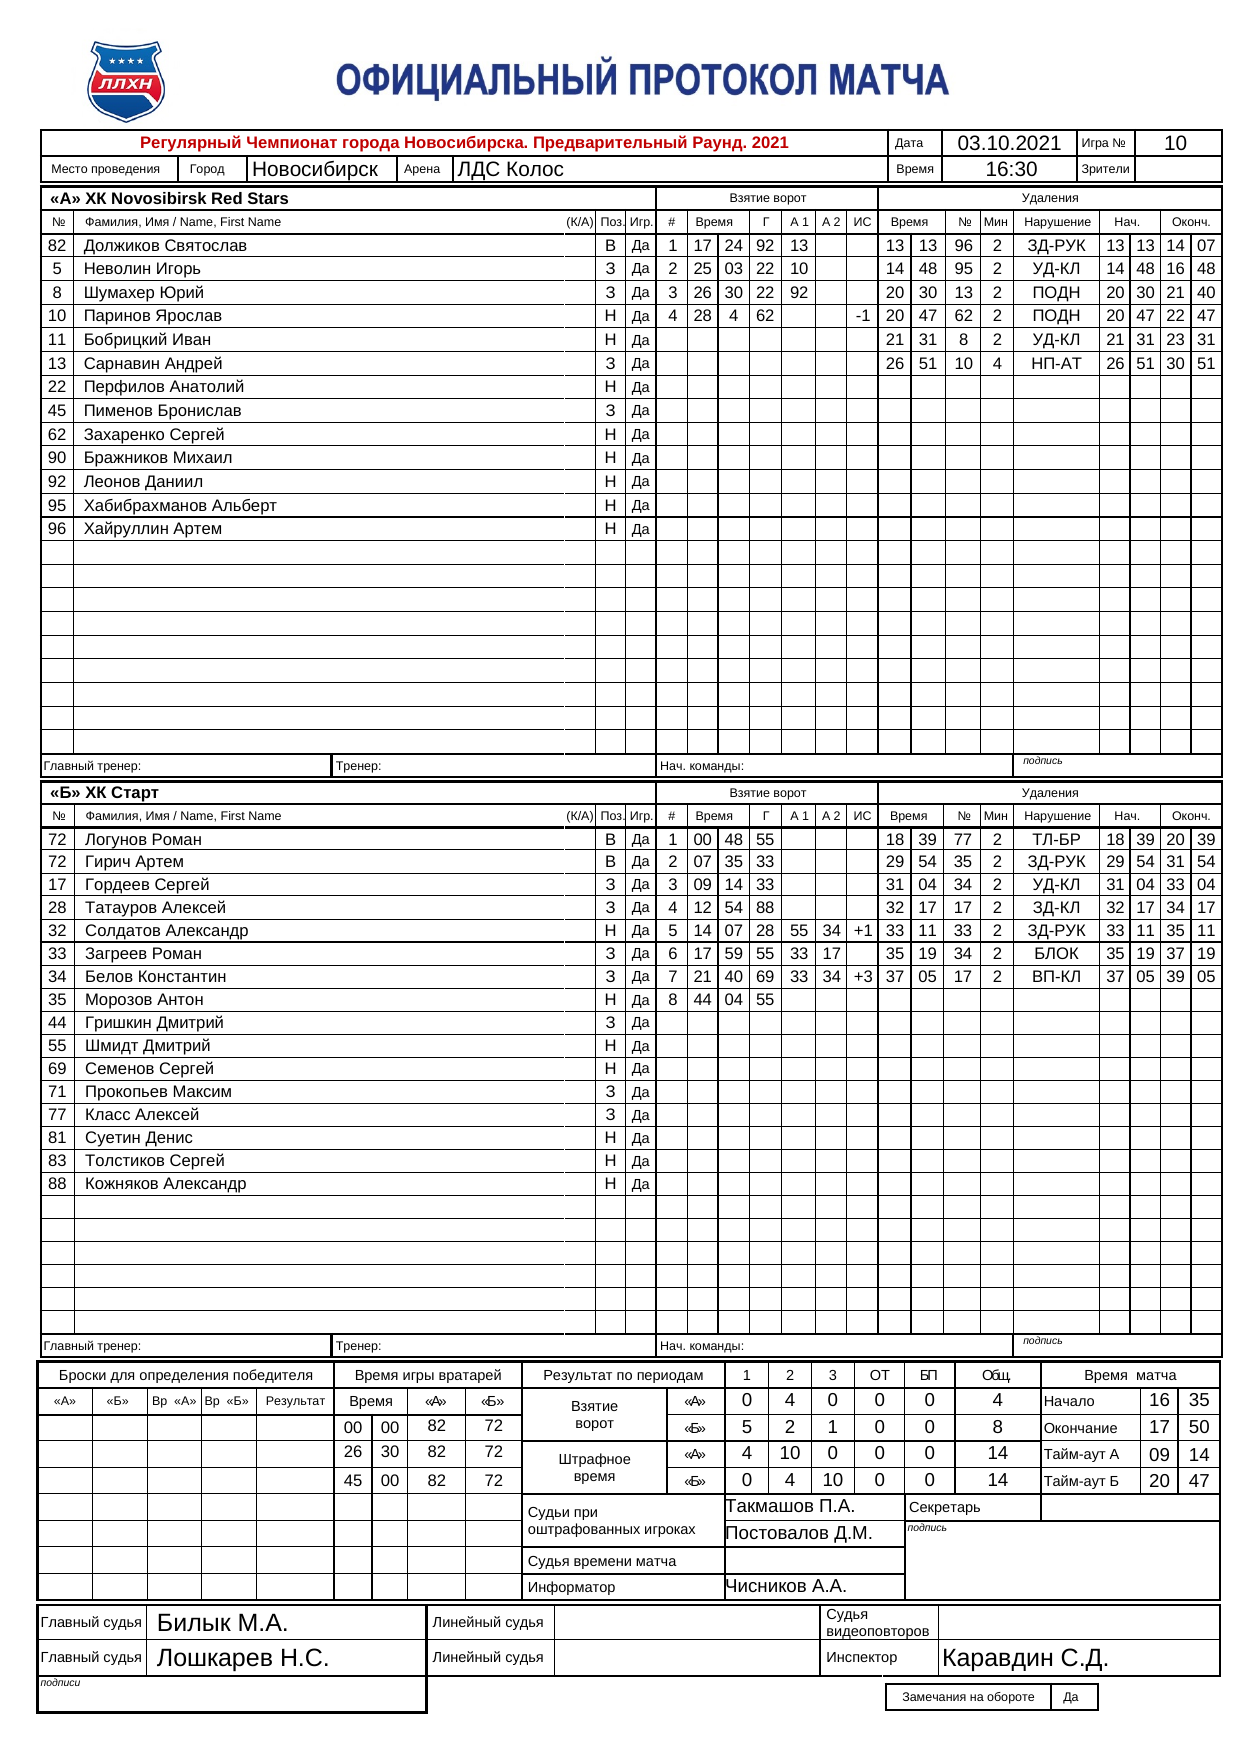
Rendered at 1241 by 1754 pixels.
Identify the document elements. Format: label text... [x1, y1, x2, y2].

table_cell [912, 1173, 943, 1195]
table_cell [912, 1035, 943, 1057]
table_cell [1192, 989, 1221, 1011]
table_cell [1014, 1150, 1099, 1172]
table_cell [93, 1441, 147, 1467]
table_cell [202, 1494, 256, 1520]
table_cell [657, 659, 687, 682]
table_cell [688, 612, 717, 634]
table_cell [981, 1035, 1013, 1057]
table_cell 95 [42, 494, 73, 516]
table_cell [75, 1265, 564, 1287]
table_cell ЗД-РУК [1014, 850, 1099, 872]
table_cell [981, 1058, 1013, 1079]
table_cell 4 [769, 1468, 811, 1493]
table_cell [750, 1012, 781, 1033]
table_cell [202, 1547, 256, 1573]
table_cell [750, 1265, 781, 1287]
table_cell [148, 1468, 201, 1493]
table_cell 17 [816, 943, 846, 964]
table_cell 34 [816, 920, 846, 941]
table_cell [782, 1104, 815, 1126]
table_cell 22 [750, 257, 781, 280]
table_cell [565, 423, 595, 445]
table_cell 11 [1131, 920, 1160, 941]
table_cell [912, 1058, 943, 1079]
table_cell Главный тренер: [42, 755, 330, 776]
table_cell НП-АТ [1014, 352, 1099, 374]
table_cell [1161, 1219, 1190, 1241]
table_cell [847, 399, 877, 422]
table_cell [688, 1173, 717, 1195]
table_cell [847, 423, 877, 445]
table_cell Постовалов Д.М. [726, 1521, 904, 1546]
table_cell [565, 518, 595, 540]
table_cell [1161, 1058, 1190, 1079]
table_cell [1192, 707, 1221, 729]
table_cell [879, 1311, 910, 1333]
table_cell [1100, 1127, 1129, 1149]
table_cell 14 [1100, 257, 1129, 280]
table_cell 2 [981, 920, 1013, 941]
table_cell 4 [726, 1442, 768, 1467]
table_cell 24 [719, 235, 749, 256]
table_cell [565, 1311, 595, 1333]
table_cell [946, 541, 980, 564]
table_cell [657, 423, 687, 445]
table_cell [42, 659, 73, 682]
table_cell Да [626, 1104, 655, 1126]
table_cell Да [626, 257, 655, 280]
table_cell [1014, 376, 1099, 398]
table_cell Судья видеоповторов [821, 1606, 938, 1639]
table_cell 33 [42, 943, 74, 964]
table_cell [750, 1150, 781, 1172]
table_cell [750, 1104, 781, 1126]
table_cell [944, 1265, 980, 1287]
table_cell [750, 446, 781, 469]
table_cell [912, 683, 945, 706]
table_cell [782, 565, 815, 587]
table_cell [816, 1288, 846, 1310]
table_cell Да [626, 1058, 655, 1079]
table_cell Нач. [1100, 211, 1160, 233]
table_cell [946, 730, 980, 753]
table_cell [883, 1677, 1220, 1681]
table_cell [816, 1150, 846, 1172]
table_cell [981, 1311, 1013, 1333]
table_cell [1100, 494, 1129, 516]
table_cell 33 [944, 920, 980, 941]
table_cell [257, 1574, 333, 1599]
table_cell [981, 423, 1013, 445]
table_cell Неволин Игорь [74, 257, 564, 280]
table_cell [1100, 423, 1129, 445]
table_cell [657, 446, 687, 469]
table_cell [1014, 1265, 1099, 1287]
table_cell [912, 470, 945, 493]
table_cell [148, 1574, 201, 1599]
table_cell Поз. [596, 805, 625, 826]
table_cell [74, 636, 564, 658]
table_cell Логунов Роман [75, 829, 564, 849]
table_cell [981, 707, 1013, 729]
table_cell [1192, 1242, 1221, 1264]
table_cell 14 [1161, 235, 1190, 256]
table_cell 4 [657, 896, 687, 918]
table_cell Нач. [1100, 805, 1160, 826]
table_cell Начало [1042, 1389, 1140, 1413]
table_header Результат по периодам [523, 1363, 724, 1387]
table_header Регулярный Чемпионат города Новосибирска. Предварительный Раунд. 2021 [42, 131, 887, 155]
table_cell [981, 683, 1013, 706]
table_cell [1100, 1150, 1129, 1172]
table_cell [93, 1468, 147, 1493]
table_cell Игр. [626, 805, 655, 826]
table_cell [1192, 1150, 1221, 1172]
table_cell Фамилия, Имя / Name, First Name [74, 211, 565, 233]
table_cell 13 [946, 281, 980, 303]
table_cell [596, 1311, 625, 1333]
table_cell 26 [335, 1441, 371, 1467]
table_cell [74, 707, 564, 729]
table_cell [847, 1242, 877, 1264]
table_cell [847, 850, 877, 872]
table_cell [750, 1035, 781, 1057]
table_cell 2 [981, 829, 1013, 849]
table_cell [688, 1150, 717, 1172]
table_cell Линейный судья [428, 1640, 554, 1675]
table_cell [626, 707, 655, 729]
table_cell 96 [946, 235, 980, 256]
table_cell Судьи при оштрафованных игроках [523, 1495, 724, 1546]
table_cell [782, 659, 815, 682]
table_cell 30 [1161, 352, 1190, 374]
table_cell [1192, 683, 1221, 706]
table_cell Игр. [626, 211, 655, 233]
table_cell Тренер: [333, 755, 655, 776]
table_cell [74, 683, 564, 706]
table_cell Нач. команды: [657, 755, 1012, 776]
table_cell 39 [1192, 829, 1221, 849]
table_cell З [596, 943, 625, 964]
table_cell [1014, 494, 1099, 516]
table_cell [373, 1521, 407, 1546]
table_cell [1042, 1495, 1219, 1520]
table_cell [944, 1058, 980, 1079]
table_cell [750, 1311, 781, 1333]
table_cell 54 [912, 850, 943, 872]
table_cell [39, 1416, 92, 1440]
table_cell 8 [946, 328, 980, 351]
table_cell [847, 1311, 877, 1333]
table_cell [1100, 730, 1129, 753]
table_cell [688, 1127, 717, 1149]
table_cell 13 [782, 235, 815, 256]
table_cell [847, 896, 877, 918]
table_cell 55 [750, 989, 781, 1011]
table_cell [816, 989, 846, 1011]
table_cell 32 [879, 896, 910, 918]
table_cell [688, 352, 717, 374]
table_cell [981, 470, 1013, 493]
table_cell «Б» [668, 1415, 724, 1440]
table_cell [782, 1173, 815, 1195]
table_cell Да [626, 470, 655, 493]
table_cell З [596, 399, 625, 422]
table_cell 26 [1100, 352, 1129, 374]
table_cell «Б » [466, 1389, 521, 1413]
table_cell [657, 1035, 687, 1057]
table_cell [782, 730, 815, 753]
table_cell 20 [1161, 829, 1190, 849]
table_header Удаления [879, 188, 1221, 209]
table_cell [726, 1548, 904, 1573]
table_cell Н [596, 1150, 625, 1172]
table_cell [565, 989, 595, 1011]
table_cell 10 [769, 1442, 811, 1467]
table_cell [42, 565, 73, 587]
table_cell Время [879, 211, 945, 233]
table_cell подпись [1014, 1335, 1221, 1356]
table_cell Н [596, 470, 625, 493]
table_cell Бобрицкий Иван [74, 328, 564, 351]
table_cell 48 [912, 257, 945, 280]
table_cell [408, 1494, 465, 1520]
table_cell 17 [912, 896, 943, 918]
table_cell [565, 659, 595, 682]
table_cell [847, 829, 877, 849]
table_cell [565, 636, 595, 658]
table_cell Да [626, 1127, 655, 1149]
table_cell Главный тренер: [42, 1335, 330, 1356]
table_cell 14 [1179, 1441, 1219, 1467]
table_header Время игры вратарей [335, 1363, 521, 1387]
table_cell [657, 1058, 687, 1079]
table_cell [1131, 1081, 1160, 1103]
table_cell [847, 730, 877, 753]
table_cell 51 [1131, 352, 1160, 374]
table_cell [688, 376, 717, 398]
table_cell 47 [912, 305, 945, 327]
table_cell Тайм-аут Б [1042, 1468, 1140, 1493]
table_cell 04 [1192, 874, 1221, 895]
table_cell 88 [42, 1173, 74, 1195]
table_cell [1100, 1265, 1129, 1287]
table_cell [657, 1127, 687, 1149]
table_cell [39, 1547, 92, 1573]
table_cell 2 [981, 257, 1013, 280]
table_cell 35 [1161, 920, 1190, 941]
table_cell [944, 989, 980, 1011]
table_cell 30 [719, 281, 749, 303]
table_cell [657, 683, 687, 706]
table_cell [565, 730, 595, 753]
table_cell [879, 1265, 910, 1287]
table_cell [202, 1468, 256, 1493]
table_cell [847, 1035, 877, 1057]
table_cell 21 [1161, 281, 1190, 303]
table_cell Н [596, 920, 625, 941]
table_cell 20 [879, 281, 910, 303]
table_cell Н [596, 328, 625, 351]
table_cell [912, 1196, 943, 1218]
table_cell 33 [782, 943, 815, 964]
table_cell [565, 565, 595, 587]
table_cell УД-КЛ [1014, 328, 1099, 351]
table_cell Г [750, 805, 781, 826]
table_cell [74, 565, 564, 587]
table_cell [75, 1196, 564, 1218]
table_cell [257, 1547, 333, 1573]
table_cell [657, 707, 687, 729]
table_cell [782, 305, 815, 327]
table_cell [816, 1311, 846, 1333]
table_cell [1131, 423, 1160, 445]
table_cell [1161, 470, 1190, 493]
table_cell [782, 494, 815, 516]
table_cell [626, 541, 655, 564]
table_cell [946, 588, 980, 611]
table_cell [816, 683, 846, 706]
table_cell [42, 1265, 74, 1287]
table_cell Н [596, 376, 625, 398]
table_cell 54 [1192, 850, 1221, 872]
table_cell [688, 1035, 717, 1057]
table_cell 6 [657, 943, 687, 964]
table_cell [626, 659, 655, 682]
table_cell [596, 565, 625, 587]
table_cell [1100, 1081, 1129, 1103]
table_cell 13 [1100, 235, 1129, 256]
table_cell [565, 1012, 595, 1033]
table_cell Главный судья [39, 1640, 146, 1675]
table_cell 20 [1100, 281, 1129, 303]
table_cell [719, 730, 749, 753]
table_cell [148, 1441, 201, 1467]
table_cell [39, 1574, 92, 1599]
table_cell [946, 518, 980, 540]
table_cell [565, 874, 595, 895]
table_cell [782, 1035, 815, 1057]
table_cell [912, 1219, 943, 1241]
table_cell [1192, 1311, 1221, 1333]
table_cell [1100, 588, 1129, 611]
table_cell [1161, 1196, 1190, 1218]
table_cell [879, 1242, 910, 1264]
table_cell Да [626, 1035, 655, 1057]
table_cell Н [596, 989, 625, 1011]
table_cell 35 [944, 850, 980, 872]
table_cell [981, 1150, 1013, 1172]
table_cell [1161, 1104, 1190, 1126]
table_cell Бражников Михаил [74, 446, 564, 469]
table_cell [912, 1311, 943, 1333]
table_cell Время [889, 157, 941, 181]
table_cell 5 [42, 257, 73, 280]
table_cell [912, 376, 945, 398]
table_cell [816, 1173, 846, 1195]
table_cell [816, 305, 846, 327]
table_cell Да [626, 305, 655, 327]
table_cell Билык М.А. [147, 1606, 425, 1639]
table_cell [596, 1288, 625, 1310]
table_cell 35 [1100, 943, 1129, 964]
table_cell [981, 636, 1013, 658]
table_cell [202, 1416, 256, 1440]
table_cell Хайруллин Артем [74, 518, 564, 540]
table_cell [879, 565, 910, 587]
table_cell Гришкин Дмитрий [75, 1012, 564, 1033]
table_cell [657, 1173, 687, 1195]
table_cell 82 [408, 1468, 465, 1493]
table_cell [1192, 470, 1221, 493]
table_cell 13 [912, 235, 945, 256]
table_cell [657, 612, 687, 634]
table_cell З [596, 1081, 625, 1103]
table_cell 62 [42, 423, 73, 445]
table_cell З [596, 281, 625, 303]
table_cell 0 [855, 1389, 904, 1413]
table_cell [847, 446, 877, 469]
table_cell [1161, 541, 1190, 564]
table_cell Перфилов Анатолий [74, 376, 564, 398]
table_cell 1 [812, 1415, 854, 1440]
table_cell 04 [1131, 874, 1160, 895]
table_cell [1100, 376, 1129, 398]
table_cell 17 [1192, 896, 1221, 918]
table_cell 00 [688, 829, 717, 849]
table_cell [782, 352, 815, 374]
table_cell [750, 730, 781, 753]
picture [5, 28, 1179, 129]
table_cell [148, 1521, 201, 1546]
table_cell [688, 659, 717, 682]
table_cell [981, 541, 1013, 564]
table_cell «А» [668, 1442, 724, 1467]
table_cell 23 [1161, 328, 1190, 351]
table_cell [879, 1219, 910, 1241]
table_cell Да [626, 352, 655, 374]
table_cell [782, 399, 815, 422]
table_cell [1100, 1288, 1129, 1310]
table_cell [1100, 399, 1129, 422]
table_cell [816, 423, 846, 445]
table_cell [1100, 1058, 1129, 1079]
table_cell [1192, 423, 1221, 445]
table_cell 82 [408, 1416, 465, 1440]
table_cell [688, 423, 717, 445]
table_cell [1014, 612, 1099, 634]
table_cell [719, 1173, 749, 1195]
table_cell 22 [42, 376, 73, 398]
table_cell [1161, 423, 1190, 445]
table_cell [688, 446, 717, 469]
table_cell [1014, 1012, 1099, 1033]
table_cell [688, 494, 717, 516]
table_cell 17 [688, 235, 717, 256]
table_cell [257, 1494, 333, 1520]
table_cell № [946, 211, 980, 233]
table_cell [719, 423, 749, 445]
table_cell [750, 1173, 781, 1195]
table_cell 17 [944, 896, 980, 918]
table_cell [782, 518, 815, 540]
table_cell [74, 588, 564, 611]
table_cell [981, 1104, 1013, 1126]
table_cell 19 [912, 943, 943, 964]
table_cell [981, 1219, 1013, 1241]
table_cell Н [596, 1127, 625, 1149]
table_cell [1100, 446, 1129, 469]
table_cell [816, 399, 846, 422]
table_cell 2 [981, 874, 1013, 895]
table_cell [816, 1081, 846, 1103]
table_cell [688, 399, 717, 422]
table_cell [816, 896, 846, 918]
table_cell [879, 1150, 910, 1172]
table_cell Главный судья [39, 1606, 146, 1639]
table_cell ЗД-КЛ [1014, 896, 1099, 918]
table_cell [1192, 565, 1221, 587]
table_cell [912, 518, 945, 540]
table_cell [565, 541, 595, 564]
table_cell [946, 446, 980, 469]
table_cell [981, 494, 1013, 516]
table_cell Мин [981, 805, 1013, 826]
table_cell [847, 1265, 877, 1287]
table_cell Тренер: [333, 1335, 655, 1356]
table_cell [565, 588, 595, 611]
table_cell [1014, 707, 1099, 729]
table_cell [688, 565, 717, 587]
table_cell [42, 1311, 74, 1333]
table_cell [782, 1150, 815, 1172]
table_cell [1161, 1265, 1190, 1287]
table_cell [688, 683, 717, 706]
table_cell [657, 328, 687, 351]
table_cell [816, 829, 846, 849]
table_cell [847, 1150, 877, 1172]
table_cell [1192, 730, 1221, 753]
table_cell [847, 1219, 877, 1241]
table_cell [1192, 1265, 1221, 1287]
table_cell [1131, 1150, 1160, 1172]
table_cell В [596, 850, 625, 872]
table_cell [657, 1288, 687, 1310]
table_cell [847, 1196, 877, 1218]
table_cell 28 [750, 920, 781, 941]
table_cell 55 [750, 943, 781, 964]
table_cell 71 [42, 1081, 74, 1103]
table_cell [1131, 707, 1160, 729]
table_cell [466, 1494, 521, 1520]
table_cell [981, 659, 1013, 682]
table_cell [912, 1012, 943, 1033]
table_cell 10 [42, 305, 73, 327]
table_cell 3 [657, 874, 687, 895]
table_cell 45 [335, 1468, 371, 1493]
table_cell [257, 1468, 333, 1493]
table_cell [816, 707, 846, 729]
table_cell [782, 588, 815, 611]
table_cell 04 [912, 874, 943, 895]
table_cell Время [688, 211, 749, 233]
table_cell [1161, 588, 1190, 611]
table_cell [719, 1311, 749, 1333]
table_cell 20 [879, 305, 910, 327]
table_cell [816, 1127, 846, 1149]
table_cell [466, 1574, 521, 1599]
table_cell # [657, 805, 687, 826]
table_header 1 [726, 1363, 768, 1387]
table_cell [719, 1265, 749, 1287]
table_cell Загреев Роман [75, 943, 564, 964]
table_cell [688, 707, 717, 729]
table_cell [1014, 588, 1099, 611]
table_cell [335, 1521, 371, 1546]
table_cell [912, 989, 943, 1011]
table_cell 10 [946, 352, 980, 374]
table_cell [42, 588, 73, 611]
table_cell 92 [782, 281, 815, 303]
table_cell 31 [879, 874, 910, 895]
table_cell [257, 1416, 333, 1440]
table_cell Вр «Б» [202, 1389, 256, 1413]
table_cell 05 [1131, 966, 1160, 987]
table_cell 30 [912, 281, 945, 303]
table_cell 72 [466, 1441, 521, 1467]
table_cell [879, 730, 910, 753]
table_cell [657, 399, 687, 422]
table_cell 4 [956, 1389, 1040, 1413]
table_cell 72 [42, 850, 74, 872]
table_cell [1161, 1311, 1190, 1333]
table_cell А 2 [816, 211, 846, 233]
table_cell [879, 399, 910, 422]
table_cell [816, 1104, 846, 1126]
table_cell [74, 730, 564, 753]
table_cell [1100, 1311, 1129, 1333]
table_cell [626, 636, 655, 658]
table_cell [981, 1173, 1013, 1195]
table_cell 2 [981, 328, 1013, 351]
table_cell Г [750, 211, 781, 233]
table_cell Да [626, 1173, 655, 1195]
table_cell [782, 1311, 815, 1333]
table_cell [626, 612, 655, 634]
table_cell [750, 588, 781, 611]
table_cell [782, 612, 815, 634]
table_cell [782, 874, 815, 895]
table_cell [816, 541, 846, 564]
table_cell А 1 [782, 805, 815, 826]
table_cell 2 [981, 966, 1013, 987]
table_cell 4 [981, 352, 1013, 374]
table_cell 37 [1161, 943, 1190, 964]
table_cell [912, 1104, 943, 1126]
table_cell [981, 588, 1013, 611]
table_cell 82 [42, 235, 73, 256]
table_cell З [596, 966, 625, 987]
table_cell 48 [719, 829, 749, 849]
table_cell [879, 1058, 910, 1079]
table_cell [42, 1242, 74, 1264]
table_cell [879, 636, 910, 658]
table_cell [879, 446, 910, 469]
table_cell «А» [408, 1389, 465, 1413]
table_cell [626, 1242, 655, 1264]
table_cell 45 [42, 399, 73, 422]
table_cell [782, 707, 815, 729]
table_cell [565, 399, 595, 422]
table_cell [688, 636, 717, 658]
table_cell # [657, 211, 687, 233]
table_cell [688, 1196, 717, 1218]
table_cell [912, 446, 945, 469]
table_cell 2 [657, 850, 687, 872]
table_cell [1131, 446, 1160, 469]
table_header Дата [889, 131, 941, 155]
table_cell 16 [1141, 1389, 1177, 1413]
table_cell 33 [782, 966, 815, 987]
table_header Удаления [879, 783, 1221, 803]
table_cell [939, 1606, 1219, 1639]
table_cell [946, 565, 980, 587]
table_cell [879, 376, 910, 398]
table_cell [879, 1104, 910, 1126]
table_cell [657, 1081, 687, 1103]
table_cell [657, 1242, 687, 1264]
table_cell [1131, 518, 1160, 540]
table_cell 82 [408, 1441, 465, 1467]
table_cell 7 [657, 966, 687, 987]
table_cell [946, 399, 980, 422]
table_cell [565, 352, 595, 374]
table_cell [466, 1547, 521, 1573]
table_cell [847, 376, 877, 398]
table_cell [879, 612, 910, 634]
table_cell [408, 1574, 465, 1599]
table_cell [626, 1288, 655, 1310]
table_cell [42, 730, 73, 753]
table_cell [912, 565, 945, 587]
table_cell [879, 1035, 910, 1057]
table_cell [782, 446, 815, 469]
table_cell [719, 565, 749, 587]
table_cell [719, 1288, 749, 1310]
table_cell [719, 588, 749, 611]
table_cell [816, 1265, 846, 1287]
table_cell Время [688, 805, 749, 826]
table_cell [944, 1150, 980, 1172]
table_cell 96 [42, 518, 73, 540]
table_cell ИС [847, 805, 877, 826]
table_cell [750, 659, 781, 682]
table_header ОТ [855, 1363, 904, 1387]
table_cell [816, 1058, 846, 1079]
table_cell [565, 1265, 595, 1287]
table_cell Гордеев Сергей [75, 874, 564, 895]
table_cell [981, 1196, 1013, 1218]
table_cell 35 [719, 850, 749, 872]
table_cell [981, 989, 1013, 1011]
table_cell [1014, 423, 1099, 445]
table_cell 12 [688, 896, 717, 918]
table_cell 22 [750, 281, 781, 303]
table_cell [847, 707, 877, 729]
table_cell [202, 1574, 256, 1599]
table_cell [1161, 1127, 1190, 1149]
table_cell [944, 1127, 980, 1149]
table_cell [1131, 612, 1160, 634]
table_cell [428, 1677, 882, 1711]
table_cell [912, 659, 945, 682]
table_cell 00 [373, 1416, 407, 1440]
table_cell 04 [719, 989, 749, 1011]
table_cell [719, 328, 749, 351]
table_cell [657, 730, 687, 753]
table_cell [782, 1219, 815, 1241]
table_cell 05 [912, 966, 943, 987]
table_cell [981, 1012, 1013, 1033]
table_cell Время [335, 1389, 407, 1413]
table_cell 20 [1100, 305, 1129, 327]
table_cell [1131, 1127, 1160, 1149]
table_cell [1192, 636, 1221, 658]
table_cell [946, 494, 980, 516]
table_cell [1014, 399, 1099, 422]
table_cell Да [626, 328, 655, 351]
table_cell 16:30 [943, 157, 1076, 181]
table_cell [1192, 1104, 1221, 1126]
table_cell 32 [1100, 896, 1129, 918]
table_cell [657, 470, 687, 493]
table_header «Б» ХК Старт [42, 783, 655, 803]
table_cell 33 [1100, 920, 1129, 941]
table_cell [750, 376, 781, 398]
table_cell [847, 683, 877, 706]
table_cell [74, 612, 564, 634]
table_cell [1131, 683, 1160, 706]
table_cell [981, 518, 1013, 540]
table_cell [688, 1288, 717, 1310]
table_cell 34 [42, 966, 74, 987]
table_cell Результат [257, 1389, 333, 1413]
table_cell [657, 518, 687, 540]
table_cell [688, 328, 717, 351]
table_cell 92 [42, 470, 73, 493]
table_cell 37 [879, 966, 910, 987]
table_cell 47 [1179, 1468, 1219, 1493]
table_header Игра № [1078, 131, 1134, 155]
table_cell [847, 281, 877, 303]
table_cell [565, 707, 595, 729]
table_cell [1192, 588, 1221, 611]
table_cell 48 [1131, 257, 1160, 280]
table_cell [596, 541, 625, 564]
table_cell Н [596, 518, 625, 540]
table_cell [1131, 565, 1160, 587]
table_cell Штрафное время [523, 1442, 666, 1493]
table_cell [750, 636, 781, 658]
table_cell 07 [688, 850, 717, 872]
table_cell [816, 1242, 846, 1264]
table_cell [816, 565, 846, 587]
table_cell Пименов Бронислав [74, 399, 564, 422]
table_cell [657, 352, 687, 374]
table_cell [373, 1547, 407, 1573]
table_cell 25 [688, 257, 717, 280]
table_header БП [905, 1363, 954, 1387]
table_cell Класс Алексей [75, 1104, 564, 1126]
table_cell «А» [39, 1389, 92, 1413]
table_cell [657, 1196, 687, 1218]
table_cell [565, 1127, 595, 1149]
table_cell 14 [879, 257, 910, 280]
table_cell [1192, 1058, 1221, 1079]
table_cell [1131, 1058, 1160, 1079]
table_cell [39, 1441, 92, 1467]
table_cell [408, 1547, 465, 1573]
table_cell 72 [42, 829, 74, 849]
table_cell [847, 494, 877, 516]
table_cell [1014, 1173, 1099, 1195]
table_cell 11 [1192, 920, 1221, 941]
table_cell 5 [657, 920, 687, 941]
table_cell [719, 1219, 749, 1241]
table_cell 34 [1161, 896, 1190, 918]
table_cell 2 [981, 850, 1013, 872]
table_cell Да [626, 1150, 655, 1172]
table_cell Н [596, 494, 625, 516]
table_cell [750, 1242, 781, 1264]
table_cell [847, 874, 877, 895]
table_cell [981, 1265, 1013, 1287]
table_cell [1192, 376, 1221, 398]
table_cell [782, 1058, 815, 1079]
table_cell Татауров Алексей [75, 896, 564, 918]
table_header Замечания на обороте [887, 1685, 1050, 1709]
table_cell [596, 1219, 625, 1241]
table_cell [816, 659, 846, 682]
table_cell [565, 1288, 595, 1310]
table_cell [1100, 707, 1129, 729]
table_cell 39 [1161, 966, 1190, 987]
table_cell [42, 1219, 74, 1241]
table_cell [816, 636, 846, 658]
table_cell [565, 1150, 595, 1172]
table_cell [719, 1104, 749, 1126]
table_cell [782, 470, 815, 493]
table_cell [944, 1311, 980, 1333]
table_cell [688, 1058, 717, 1079]
table_cell 0 [855, 1468, 904, 1493]
table_cell [1192, 1219, 1221, 1241]
table_cell [93, 1521, 147, 1546]
table_cell 59 [719, 943, 749, 964]
table_cell [782, 683, 815, 706]
table_cell [1014, 1104, 1099, 1126]
table_cell [1100, 1219, 1129, 1241]
table_cell [879, 494, 910, 516]
table_cell Окончание [1042, 1415, 1140, 1440]
table_cell [816, 446, 846, 469]
table_cell [750, 1288, 781, 1310]
table_cell [847, 541, 877, 564]
table_cell Шмидт Дмитрий [75, 1035, 564, 1057]
table_cell [1014, 518, 1099, 540]
table_cell [626, 1219, 655, 1241]
table_cell 0 [905, 1442, 954, 1467]
table_cell № [944, 805, 980, 826]
table_cell [93, 1416, 147, 1440]
table_cell [981, 1127, 1013, 1149]
table_cell [816, 376, 846, 398]
table_cell [782, 1196, 815, 1218]
table_cell [1161, 1173, 1190, 1195]
table_cell [148, 1416, 201, 1440]
table_cell «А» [668, 1389, 724, 1413]
table_cell Зрители [1078, 157, 1134, 181]
table_cell [944, 1035, 980, 1057]
table_cell [750, 494, 781, 516]
table_cell [1192, 1035, 1221, 1057]
table_cell [782, 989, 815, 1011]
table_cell 32 [42, 920, 74, 941]
table_cell 09 [688, 874, 717, 895]
table_cell [657, 494, 687, 516]
table_cell 47 [1131, 305, 1160, 327]
table_cell [750, 518, 781, 540]
table_cell [1192, 494, 1221, 516]
table_cell [912, 423, 945, 445]
table_cell [1100, 1035, 1129, 1057]
table_cell [1100, 565, 1129, 587]
table_cell [1161, 446, 1190, 469]
table_cell [688, 1104, 717, 1126]
table_cell 0 [905, 1389, 954, 1413]
table_cell [148, 1494, 201, 1520]
table_cell [626, 1196, 655, 1218]
table_cell [944, 1012, 980, 1033]
table_cell [1161, 636, 1190, 658]
table_cell [719, 1127, 749, 1149]
table_cell [981, 399, 1013, 422]
table_cell [879, 423, 910, 445]
table_cell [565, 943, 595, 964]
table_cell [750, 470, 781, 493]
table_cell [1161, 707, 1190, 729]
table_cell ЗД-РУК [1014, 235, 1099, 256]
table_cell [816, 730, 846, 753]
table_cell Да [626, 850, 655, 872]
table_cell [946, 659, 980, 682]
table_cell [1100, 683, 1129, 706]
table_cell [879, 1196, 910, 1218]
table_cell 10 [812, 1468, 854, 1493]
table_cell [565, 494, 595, 516]
table_cell Лошкарев Н.С. [147, 1640, 425, 1675]
table_cell [981, 1081, 1013, 1103]
table_cell +3 [847, 966, 877, 987]
table_cell Кожняков Александр [75, 1173, 564, 1195]
table_cell [596, 1196, 625, 1218]
table_cell 2 [981, 943, 1013, 964]
table_cell [912, 588, 945, 611]
table_cell 13 [1131, 235, 1160, 256]
table_cell [466, 1521, 521, 1546]
table_cell Н [596, 423, 625, 445]
table_cell [75, 1242, 564, 1264]
table_cell [847, 470, 877, 493]
table_cell 50 [1179, 1415, 1219, 1440]
table_cell Шумахер Юрий [74, 281, 564, 303]
table_cell Да [626, 874, 655, 895]
table_cell [1192, 518, 1221, 540]
table_cell 33 [750, 874, 781, 895]
table_cell [202, 1521, 256, 1546]
table_cell [719, 541, 749, 564]
table_cell подпись [1014, 755, 1221, 776]
table_cell [1192, 659, 1221, 682]
table_cell [1131, 1035, 1160, 1057]
table_cell [39, 1468, 92, 1493]
table_cell 30 [373, 1441, 407, 1467]
table_cell [847, 1288, 877, 1310]
table_cell Арена [398, 157, 452, 181]
table_cell (К/А) [565, 211, 595, 233]
table_cell Да [626, 235, 655, 256]
table_cell Н [596, 1173, 625, 1195]
table_cell 14 [688, 920, 717, 941]
table_cell [688, 730, 717, 753]
table_cell [1192, 1012, 1221, 1033]
table_cell [565, 305, 595, 327]
table_cell [1014, 1127, 1099, 1149]
table_cell Прокопьев Максим [75, 1081, 564, 1103]
table_cell [719, 659, 749, 682]
table_cell [1014, 1035, 1099, 1057]
table_cell [1131, 1173, 1160, 1195]
table_cell 47 [1192, 305, 1221, 327]
table_cell [74, 541, 564, 564]
table_header Взятие ворот [657, 783, 877, 803]
table_cell 8 [956, 1415, 1040, 1440]
table_cell [1161, 683, 1190, 706]
table_cell 77 [944, 829, 980, 849]
table_cell 2 [981, 305, 1013, 327]
table_cell 2 [769, 1415, 811, 1440]
table_cell [912, 707, 945, 729]
table_cell [946, 423, 980, 445]
table_cell [1131, 1311, 1160, 1333]
table_cell [596, 588, 625, 611]
table_cell 39 [1131, 829, 1160, 849]
table_cell 11 [912, 920, 943, 941]
table_cell [1131, 1265, 1160, 1287]
table_cell 07 [1192, 235, 1221, 256]
table_cell 4 [769, 1389, 811, 1413]
table_cell 21 [688, 966, 717, 987]
table_cell [912, 1265, 943, 1287]
table_cell [782, 1012, 815, 1033]
table_cell [944, 1081, 980, 1103]
table_cell Нарушение [1014, 805, 1099, 826]
table_cell [565, 966, 595, 987]
table_cell ЛДС Колос [454, 157, 887, 181]
table_cell [565, 1242, 595, 1264]
table_cell [555, 1640, 819, 1675]
table_cell 11 [42, 328, 73, 351]
table_cell [1161, 565, 1190, 587]
table_cell [1192, 1173, 1221, 1195]
table_cell подпись [906, 1522, 1219, 1599]
table_cell 2 [981, 896, 1013, 918]
table_cell [912, 1288, 943, 1310]
table_cell А 2 [816, 805, 846, 826]
table_cell [657, 1311, 687, 1333]
table_cell [42, 707, 73, 729]
table_cell [944, 1104, 980, 1126]
table_cell ПОДН [1014, 305, 1099, 327]
table_cell 8 [657, 989, 687, 1011]
table_cell № [42, 805, 74, 826]
table_cell 35 [1179, 1389, 1219, 1413]
table_cell [944, 1173, 980, 1195]
table_cell Город [179, 157, 246, 181]
table_cell [1161, 1035, 1190, 1057]
table_cell Взятие ворот [523, 1389, 666, 1440]
table_cell [782, 541, 815, 564]
table_cell 81 [42, 1127, 74, 1149]
table_cell [1014, 1058, 1099, 1079]
table_cell [688, 1265, 717, 1287]
table_cell [719, 707, 749, 729]
table_cell [816, 470, 846, 493]
table_cell Захаренко Сергей [74, 423, 564, 445]
table_cell (К/А) [565, 805, 595, 826]
table_cell [596, 707, 625, 729]
table_cell Н [596, 1058, 625, 1079]
table_cell [1131, 1219, 1160, 1241]
table_cell 30 [1131, 281, 1160, 303]
table_cell Линейный судья [428, 1606, 554, 1639]
table_cell [719, 683, 749, 706]
table_cell [1131, 730, 1160, 753]
table_cell З [596, 1104, 625, 1126]
table_cell [750, 352, 781, 374]
table_cell [750, 1081, 781, 1103]
table_cell Да [626, 989, 655, 1011]
table_cell [1161, 1288, 1190, 1310]
table_cell [847, 518, 877, 540]
table_cell [1100, 1196, 1129, 1218]
table_cell «Б» [668, 1468, 724, 1493]
table_cell [1161, 1081, 1190, 1103]
table_cell 55 [750, 829, 781, 849]
table_cell [816, 281, 846, 303]
table_cell [946, 683, 980, 706]
table_cell [626, 730, 655, 753]
table_cell -1 [847, 305, 877, 327]
table_cell 28 [688, 305, 717, 327]
table_cell 33 [750, 850, 781, 872]
table_cell [719, 1035, 749, 1057]
table_cell [657, 565, 687, 587]
table_cell [847, 1127, 877, 1149]
table_cell [946, 707, 980, 729]
table_cell [335, 1574, 371, 1599]
table_cell [1099, 1682, 1220, 1711]
table_cell 35 [879, 943, 910, 964]
table_cell [879, 588, 910, 611]
table_cell 44 [688, 989, 717, 1011]
table_cell Н [596, 1035, 625, 1057]
table_cell 31 [1192, 328, 1221, 351]
table_cell [847, 659, 877, 682]
table_cell [1136, 157, 1221, 181]
table_cell [596, 683, 625, 706]
table_cell [1014, 470, 1099, 493]
table_cell 4 [657, 305, 687, 327]
table_cell Чисников А.А. [726, 1575, 904, 1599]
table_cell 39 [912, 829, 943, 849]
table_cell 31 [912, 328, 945, 351]
table_cell [565, 920, 595, 941]
table_cell Да [626, 829, 655, 849]
table_cell 0 [855, 1442, 904, 1467]
table_cell 13 [42, 352, 73, 374]
table_cell [657, 588, 687, 611]
table_cell [1192, 399, 1221, 422]
table_cell Сарнавин Андрей [74, 352, 564, 374]
table_cell [719, 1081, 749, 1103]
table_cell [42, 541, 73, 564]
table_cell [946, 470, 980, 493]
table_cell [1131, 636, 1160, 658]
table_cell [565, 1104, 595, 1126]
table_cell [782, 1265, 815, 1287]
table_cell [1014, 1311, 1099, 1333]
table_cell [981, 565, 1013, 587]
table_cell Толстиков Сергей [75, 1150, 564, 1172]
table_cell [1161, 1242, 1190, 1264]
table_cell [1131, 399, 1160, 422]
table_cell 20 [1141, 1468, 1177, 1493]
table_cell [750, 707, 781, 729]
table_cell Судья времени матча [523, 1548, 724, 1573]
table_cell [626, 565, 655, 587]
table_cell [750, 328, 781, 351]
table_cell [879, 541, 910, 564]
table_cell [879, 707, 910, 729]
table_cell Да [626, 399, 655, 422]
table_cell [981, 1242, 1013, 1264]
table_cell Вр «А» [148, 1389, 201, 1413]
table_cell [626, 683, 655, 706]
table_cell [912, 1081, 943, 1103]
table_cell Место проведения [42, 157, 177, 181]
table_cell [565, 1035, 595, 1057]
table_cell [1014, 1219, 1099, 1241]
table_cell 17 [1131, 896, 1160, 918]
table_cell 0 [905, 1468, 954, 1493]
table_cell Нарушение [1014, 211, 1099, 233]
table_cell [719, 1012, 749, 1033]
table_cell 26 [688, 281, 717, 303]
table_cell [657, 636, 687, 658]
table_cell [782, 1081, 815, 1103]
table_cell 26 [879, 352, 910, 374]
table_cell [688, 470, 717, 493]
table_cell [944, 1288, 980, 1310]
table_cell [565, 235, 595, 256]
table_cell [596, 636, 625, 658]
table_cell [688, 588, 717, 611]
table_cell [657, 376, 687, 398]
table_cell [944, 1242, 980, 1264]
table_cell 33 [879, 920, 910, 941]
table_cell Каравдин С.Д. [939, 1640, 1219, 1675]
table_cell [750, 399, 781, 422]
table_cell [1131, 1242, 1160, 1264]
table_cell [879, 1288, 910, 1310]
table_cell 1 [657, 829, 687, 849]
table_cell [688, 518, 717, 540]
table_cell [847, 1012, 877, 1033]
table_cell [847, 1173, 877, 1195]
table_cell 19 [1131, 943, 1160, 964]
table_cell [596, 612, 625, 634]
table_cell [1131, 376, 1160, 398]
table_cell 62 [946, 305, 980, 327]
table_cell [1131, 1012, 1160, 1033]
table_cell [688, 1242, 717, 1264]
table_cell 07 [719, 920, 749, 941]
table_cell ВП-КЛ [1014, 966, 1099, 987]
table_cell 0 [855, 1415, 904, 1440]
table_cell [1161, 399, 1190, 422]
table_cell Да [626, 943, 655, 964]
table_cell Солдатов Александр [75, 920, 564, 941]
table_cell 2 [981, 235, 1013, 256]
table_cell [782, 850, 815, 872]
table_cell З [596, 896, 625, 918]
table_cell [750, 423, 781, 445]
table_cell [816, 850, 846, 872]
table_cell [1100, 989, 1129, 1011]
table_cell [42, 683, 73, 706]
table_cell Инспектор [821, 1640, 938, 1675]
table_cell [42, 1196, 74, 1218]
table_cell [93, 1574, 147, 1599]
table_cell [565, 376, 595, 398]
table_cell Новосибирск [248, 157, 396, 181]
table_cell [39, 1494, 92, 1520]
table_cell 16 [1161, 257, 1190, 280]
table_cell [657, 541, 687, 564]
table_cell [1014, 683, 1099, 706]
table_cell +1 [847, 920, 877, 941]
table_cell Суетин Денис [75, 1127, 564, 1149]
table_cell [373, 1494, 407, 1520]
table_cell [879, 989, 910, 1011]
table_cell 05 [1192, 966, 1221, 987]
table_cell В [596, 235, 625, 256]
table_cell БЛОК [1014, 943, 1099, 964]
table_cell Фамилия, Имя / Name, First Name [75, 805, 565, 826]
table_cell [782, 1242, 815, 1264]
table_cell [719, 1242, 749, 1264]
table_header Общ. [956, 1363, 1040, 1387]
table_cell 34 [944, 874, 980, 895]
table_cell В [596, 829, 625, 849]
table_cell 31 [1161, 850, 1190, 872]
table_cell 95 [946, 257, 980, 280]
table_cell 17 [42, 874, 74, 895]
table_header Время матча [1042, 1363, 1219, 1387]
table_cell [912, 730, 945, 753]
table_cell ИС [847, 211, 877, 233]
table_cell Такмашов П.А. [726, 1495, 904, 1520]
table_cell [816, 352, 846, 374]
table_cell [565, 612, 595, 634]
table_cell [750, 612, 781, 634]
table_cell [75, 1311, 564, 1333]
table_cell [750, 1127, 781, 1149]
table_cell 77 [42, 1104, 74, 1126]
table_cell [1161, 659, 1190, 682]
table_cell [1131, 494, 1160, 516]
table_cell 17 [1141, 1415, 1177, 1440]
table_cell [750, 1219, 781, 1241]
table_cell Оконч. [1161, 805, 1221, 826]
table_cell [912, 399, 945, 422]
table_cell 5 [726, 1415, 768, 1440]
table_cell [879, 1173, 910, 1195]
table_header 2 [769, 1363, 811, 1387]
table_cell [1131, 659, 1160, 682]
table_cell [657, 1104, 687, 1126]
table_cell [879, 1012, 910, 1033]
table_cell [565, 1219, 595, 1241]
table_cell [335, 1547, 371, 1573]
table_cell 18 [879, 829, 910, 849]
table_cell [1100, 659, 1129, 682]
table_cell [565, 446, 595, 469]
table_cell [1161, 989, 1190, 1011]
table_cell [912, 1242, 943, 1264]
table_cell 34 [816, 966, 846, 987]
table_cell [816, 1219, 846, 1241]
table_cell 88 [750, 896, 781, 918]
table_cell 14 [956, 1468, 1040, 1493]
table_cell [879, 1081, 910, 1103]
table_cell 3 [657, 281, 687, 303]
table_cell 72 [466, 1468, 521, 1493]
table_cell [565, 896, 595, 918]
table_cell Должиков Святослав [74, 235, 564, 256]
table_cell 51 [912, 352, 945, 374]
table_cell 35 [42, 989, 74, 1011]
table_cell [816, 328, 846, 351]
table_cell [565, 470, 595, 493]
table_cell Нач. команды: [657, 1335, 1012, 1356]
table_cell 0 [812, 1389, 854, 1413]
table_cell 90 [42, 446, 73, 469]
table_cell [816, 235, 846, 256]
table_cell [912, 1127, 943, 1149]
table_cell [1014, 659, 1099, 682]
table_cell [93, 1547, 147, 1573]
table_cell [719, 636, 749, 658]
table_cell [1192, 1081, 1221, 1103]
table_cell [847, 352, 877, 374]
table_cell Да [626, 376, 655, 398]
table_cell [782, 423, 815, 445]
table_cell Да [626, 446, 655, 469]
table_cell УД-КЛ [1014, 257, 1099, 280]
table_cell [1100, 470, 1129, 493]
table_cell [847, 1081, 877, 1103]
table_cell 17 [688, 943, 717, 964]
table_cell [1161, 612, 1190, 634]
table_cell [719, 1058, 749, 1079]
table_cell [981, 612, 1013, 634]
table_cell З [596, 257, 625, 280]
table_cell 34 [944, 943, 980, 964]
table_cell [565, 1173, 595, 1195]
table_cell [565, 683, 595, 706]
table_cell [565, 850, 595, 872]
table_cell [1100, 1104, 1129, 1126]
table_cell [596, 730, 625, 753]
table_cell 17 [944, 966, 980, 987]
table_cell [879, 659, 910, 682]
table_cell 51 [1192, 352, 1221, 374]
table_cell Да [626, 1012, 655, 1033]
table_cell [75, 1219, 564, 1241]
table_cell [1192, 1288, 1221, 1310]
table_cell УД-КЛ [1014, 874, 1099, 895]
table_cell [750, 1058, 781, 1079]
table_cell [93, 1494, 147, 1520]
table_cell [750, 541, 781, 564]
table_cell 00 [373, 1468, 407, 1493]
table_cell [257, 1441, 333, 1467]
table_cell [981, 446, 1013, 469]
table_cell [1014, 1196, 1099, 1218]
table_cell [719, 446, 749, 469]
table_cell 31 [1100, 874, 1129, 895]
table_cell [981, 1288, 1013, 1310]
table_cell [626, 1265, 655, 1287]
table_cell [816, 257, 846, 280]
table_cell [719, 494, 749, 516]
table_cell [42, 612, 73, 634]
table_cell 83 [42, 1150, 74, 1172]
table_cell 92 [750, 235, 781, 256]
table_header 3 [812, 1363, 854, 1387]
table_cell «Б» [93, 1389, 147, 1413]
table_cell 10 [782, 257, 815, 280]
table_cell [847, 1058, 877, 1079]
table_cell Леонов Даниил [74, 470, 564, 493]
table_cell [782, 1288, 815, 1310]
table_cell [847, 565, 877, 587]
table_cell [944, 1219, 980, 1241]
table_cell Н [596, 305, 625, 327]
table_cell 00 [335, 1416, 371, 1440]
table_cell [719, 376, 749, 398]
table_cell [257, 1521, 333, 1546]
table_cell [719, 612, 749, 634]
table_cell [596, 1265, 625, 1287]
table_cell [782, 376, 815, 398]
table_cell [1131, 1196, 1160, 1218]
table_cell [657, 1150, 687, 1172]
table_cell [1014, 1242, 1099, 1264]
table_cell [847, 328, 877, 351]
table_cell 54 [719, 896, 749, 918]
table_cell 0 [726, 1389, 768, 1413]
table_cell [782, 636, 815, 658]
table_cell [847, 612, 877, 634]
table_cell Да [626, 281, 655, 303]
table_cell [816, 1196, 846, 1218]
table_cell [42, 1288, 74, 1310]
table_cell [1192, 612, 1221, 634]
table_cell [816, 588, 846, 611]
table_cell [750, 1196, 781, 1218]
table_cell 14 [719, 874, 749, 895]
table_cell 21 [1100, 328, 1129, 351]
table_cell [565, 1081, 595, 1103]
table_cell 19 [1192, 943, 1221, 964]
table_cell 69 [750, 966, 781, 987]
table_cell [719, 470, 749, 493]
table_cell 21 [879, 328, 910, 351]
table_cell [1192, 1196, 1221, 1218]
table_cell Да [626, 518, 655, 540]
table_cell 09 [1141, 1441, 1177, 1467]
table_cell [912, 494, 945, 516]
table_cell [981, 376, 1013, 398]
table_cell [626, 588, 655, 611]
table_cell [847, 235, 877, 256]
table_cell 48 [1192, 257, 1221, 280]
table_cell [565, 257, 595, 280]
table_cell 03 [719, 257, 749, 280]
table_cell [816, 494, 846, 516]
table_cell [688, 1311, 717, 1333]
table_cell [847, 636, 877, 658]
table_cell ПОДН [1014, 281, 1099, 303]
table_cell Н [596, 446, 625, 469]
table_cell [944, 1196, 980, 1218]
table_cell [912, 636, 945, 658]
table_cell [1014, 1081, 1099, 1103]
table_cell [688, 541, 717, 564]
table_cell [719, 352, 749, 374]
table_cell 2 [981, 281, 1013, 303]
table_cell [565, 1196, 595, 1218]
table_cell 54 [1131, 850, 1160, 872]
table_cell № [42, 211, 73, 233]
table_cell З [596, 1012, 625, 1033]
table_cell [912, 612, 945, 634]
table_cell [782, 1127, 815, 1149]
table_cell [1131, 541, 1160, 564]
table_cell [782, 829, 815, 849]
table_cell [719, 399, 749, 422]
table_cell [946, 612, 980, 634]
table_cell 33 [1161, 874, 1190, 895]
table_cell [847, 1104, 877, 1126]
table_cell Семенов Сергей [75, 1058, 564, 1079]
table_cell 28 [42, 896, 74, 918]
table_cell [555, 1606, 819, 1639]
table_cell [1161, 1012, 1190, 1033]
table_cell 2 [657, 257, 687, 280]
table_cell [1192, 446, 1221, 469]
table_cell [657, 1219, 687, 1241]
table_cell [1014, 565, 1099, 587]
table_cell [335, 1494, 371, 1520]
table_cell Да [626, 423, 655, 445]
table_cell [1100, 1173, 1129, 1195]
table_cell Морозов Антон [75, 989, 564, 1011]
table_cell [816, 1012, 846, 1033]
table_cell [626, 1311, 655, 1333]
table_cell [879, 470, 910, 493]
table_cell 44 [42, 1012, 74, 1033]
table_cell [657, 1012, 687, 1033]
table_cell Белов Константин [75, 966, 564, 987]
table_cell [750, 565, 781, 587]
table_cell [1014, 1288, 1099, 1310]
table_cell 1 [657, 235, 687, 256]
table_cell [847, 943, 877, 964]
table_cell 69 [42, 1058, 74, 1079]
table_cell Паринов Ярослав [74, 305, 564, 327]
table_header 10 [1136, 131, 1221, 155]
table_cell Оконч. [1161, 211, 1221, 233]
table_cell 37 [1100, 966, 1129, 987]
table_cell [148, 1547, 201, 1573]
table_cell 29 [879, 850, 910, 872]
table_cell подписи [39, 1677, 425, 1711]
table_cell Секретарь [906, 1495, 1040, 1520]
table_cell 0 [905, 1415, 954, 1440]
table_cell [74, 659, 564, 682]
table_cell ЗД-РУК [1014, 920, 1099, 941]
table_cell [981, 730, 1013, 753]
table_cell [1100, 541, 1129, 564]
table_cell [1014, 730, 1099, 753]
table_header «А» ХК Novosibirsk Red Stars [42, 188, 655, 209]
table_cell 62 [750, 305, 781, 327]
table_cell Да [626, 494, 655, 516]
table_cell [847, 257, 877, 280]
table_header 03.10.2021 [943, 131, 1076, 155]
table_cell [408, 1521, 465, 1546]
table_cell 8 [42, 281, 73, 303]
table_cell [596, 659, 625, 682]
table_cell [1131, 588, 1160, 611]
table_cell [657, 1265, 687, 1287]
table_cell [1014, 636, 1099, 658]
table_cell Время [879, 805, 943, 826]
table_cell [1100, 1242, 1129, 1264]
table_cell [1161, 730, 1190, 753]
table_cell З [596, 352, 625, 374]
table_cell 0 [726, 1468, 768, 1493]
table_cell 72 [466, 1416, 521, 1440]
table_cell 14 [956, 1442, 1040, 1467]
table_cell [1014, 446, 1099, 469]
table_cell [202, 1441, 256, 1467]
table_header Да [1052, 1685, 1097, 1709]
table_cell [719, 1196, 749, 1218]
table_cell Гирич Артем [75, 850, 564, 872]
table_cell [816, 1035, 846, 1057]
table_cell [912, 1150, 943, 1172]
table_cell З [596, 874, 625, 895]
table_cell [1161, 1150, 1190, 1172]
table_cell 18 [1100, 829, 1129, 849]
table_cell [847, 989, 877, 1011]
table_cell [1014, 989, 1099, 1011]
table_cell 55 [782, 920, 815, 941]
table_cell [42, 636, 73, 658]
table_cell Да [626, 896, 655, 918]
table_cell 29 [1100, 850, 1129, 872]
table_cell 13 [879, 235, 910, 256]
table_cell [565, 1058, 595, 1079]
table_cell Поз. [596, 211, 625, 233]
table_cell [719, 1150, 749, 1172]
table_cell [847, 588, 877, 611]
table_cell 22 [1161, 305, 1190, 327]
table_cell [1192, 541, 1221, 564]
table_cell [1161, 494, 1190, 516]
table_header Броски для определения победителя [39, 1363, 333, 1387]
table_cell [782, 896, 815, 918]
table_cell [565, 281, 595, 303]
table_cell Тайм-аут А [1042, 1441, 1140, 1467]
table_cell [1100, 636, 1129, 658]
table_cell [688, 1219, 717, 1241]
table_cell [1100, 612, 1129, 634]
table_cell Да [626, 966, 655, 987]
table_cell [816, 874, 846, 895]
table_cell Да [626, 1081, 655, 1103]
table_cell [565, 328, 595, 351]
table_cell [912, 541, 945, 564]
table_cell [373, 1574, 407, 1599]
table_cell [1100, 518, 1129, 540]
table_cell [1192, 1127, 1221, 1149]
table_cell [75, 1288, 564, 1310]
table_cell ТЛ-БР [1014, 829, 1099, 849]
table_cell 40 [1192, 281, 1221, 303]
table_cell [1014, 541, 1099, 564]
table_cell Хабибрахманов Альберт [74, 494, 564, 516]
table_cell [719, 518, 749, 540]
table_cell [879, 1127, 910, 1149]
table_cell [1131, 989, 1160, 1011]
table_cell Мин [981, 211, 1013, 233]
table_cell А 1 [782, 211, 815, 233]
table_cell [879, 518, 910, 540]
table_cell 55 [42, 1035, 74, 1057]
table_cell [1100, 1012, 1129, 1033]
table_cell [946, 376, 980, 398]
table_cell 40 [719, 966, 749, 987]
table_cell [750, 683, 781, 706]
table_cell [816, 518, 846, 540]
table_cell 4 [719, 305, 749, 327]
table_header Взятие ворот [657, 188, 877, 209]
table_cell [565, 829, 595, 849]
table_cell [1161, 376, 1190, 398]
table_cell [688, 1081, 717, 1103]
table_cell [1131, 1288, 1160, 1310]
table_cell [1131, 470, 1160, 493]
table_cell [946, 636, 980, 658]
table_cell [596, 1242, 625, 1264]
table_cell Да [626, 920, 655, 941]
table_cell [39, 1521, 92, 1546]
table_cell [688, 1012, 717, 1033]
table_cell [1161, 518, 1190, 540]
table_cell [782, 328, 815, 351]
table_cell 0 [812, 1442, 854, 1467]
table_cell [879, 683, 910, 706]
table_cell 31 [1131, 328, 1160, 351]
table_cell Информатор [523, 1575, 724, 1599]
table_cell [816, 612, 846, 634]
table_cell [1131, 1104, 1160, 1126]
